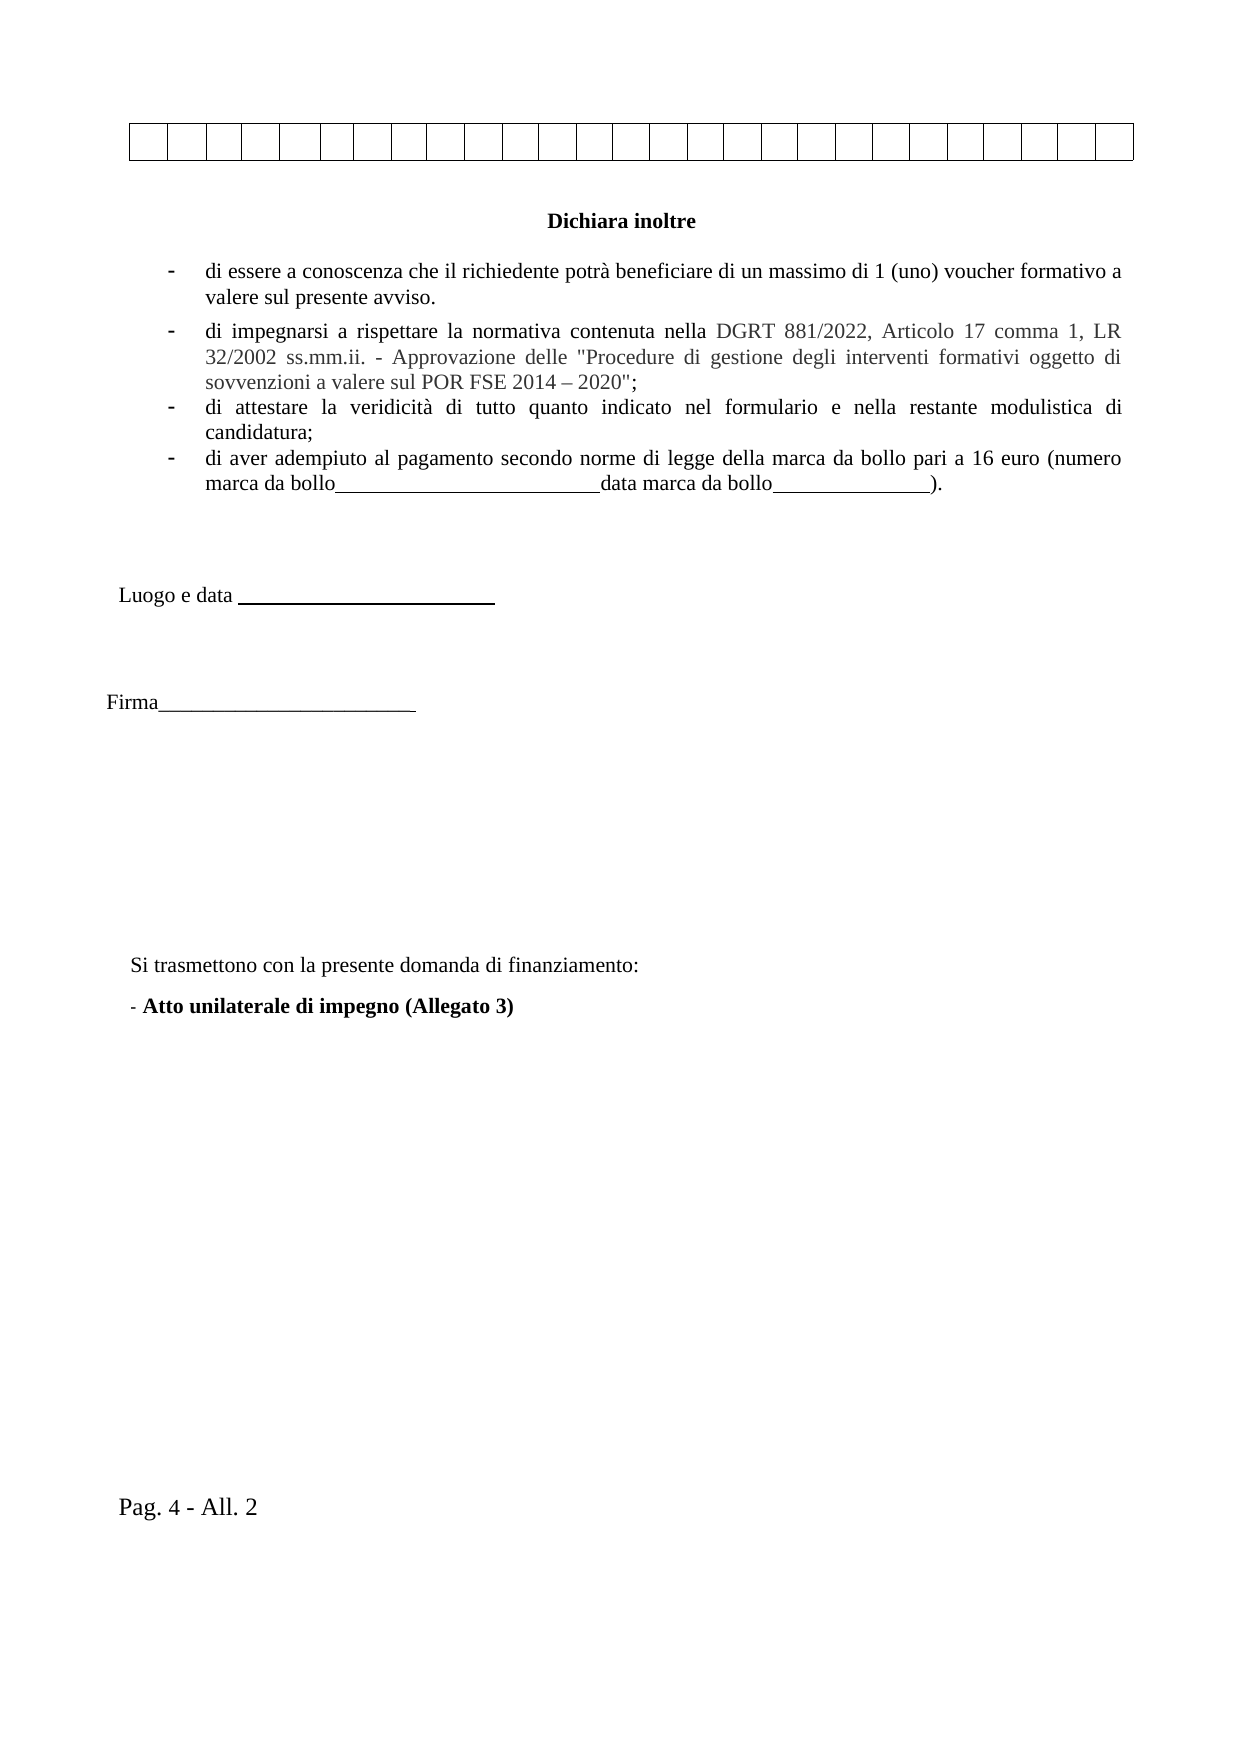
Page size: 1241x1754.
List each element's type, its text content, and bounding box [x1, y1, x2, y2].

table_cell [1096, 124, 1133, 160]
table_cell [650, 124, 687, 160]
table_cell [130, 124, 167, 160]
table_cell [836, 124, 872, 160]
table_cell [1058, 124, 1095, 160]
text Luogo e data [118, 582, 1153, 607]
table_cell [242, 124, 279, 160]
table_cell [465, 124, 502, 160]
text Firma_______________________ [106, 689, 1113, 714]
table_cell [688, 124, 723, 160]
table_cell [354, 124, 391, 160]
table_cell [984, 124, 1021, 160]
subtitle Dichiara inoltre [547, 208, 1153, 233]
list di attestare la veridicità di tutto quanto indicato nel formulario e nella restante modulistica di candidatura; [168, 394, 1123, 444]
table_cell [321, 124, 353, 160]
subtitle Atto unilaterale di impegno (Allegato 3) [130, 993, 1153, 1018]
table_cell [613, 124, 649, 160]
table_cell [798, 124, 835, 160]
table_cell [948, 124, 983, 160]
table_cell [577, 124, 612, 160]
table_cell [910, 124, 947, 160]
table_cell [168, 124, 206, 160]
table_cell [427, 124, 464, 160]
list di essere a conoscenza che il richiedente potrà beneficiare di un massimo di 1 (uno) voucher formativo a valere sul presente avviso. [168, 258, 1123, 309]
list di aver adempiuto al pagamento secondo norme di legge della marca da bollo pari a 16 euro (numero marca da bollo data marca da bollo ). [168, 445, 1123, 495]
text Si trasmettono con la presente domanda di finanziamento: [130, 952, 1153, 977]
table_cell [207, 124, 241, 160]
table_cell [873, 124, 909, 160]
table_cell [503, 124, 538, 160]
table_cell [392, 124, 426, 160]
table_cell [539, 124, 576, 160]
list di impegnarsi a rispettare la normativa contenuta nella DGRT 881/2022, Articolo 17 comma 1, LR 32/2002 ss.mm.ii. - Approvazione delle "Procedure di gestione degli interventi formativi oggetto di sovvenzioni a valere sul POR FSE 2014 – 2020"; [168, 318, 1123, 394]
table_cell [280, 124, 320, 160]
table_cell [762, 124, 797, 160]
table_cell [1022, 124, 1057, 160]
table_cell [724, 124, 761, 160]
